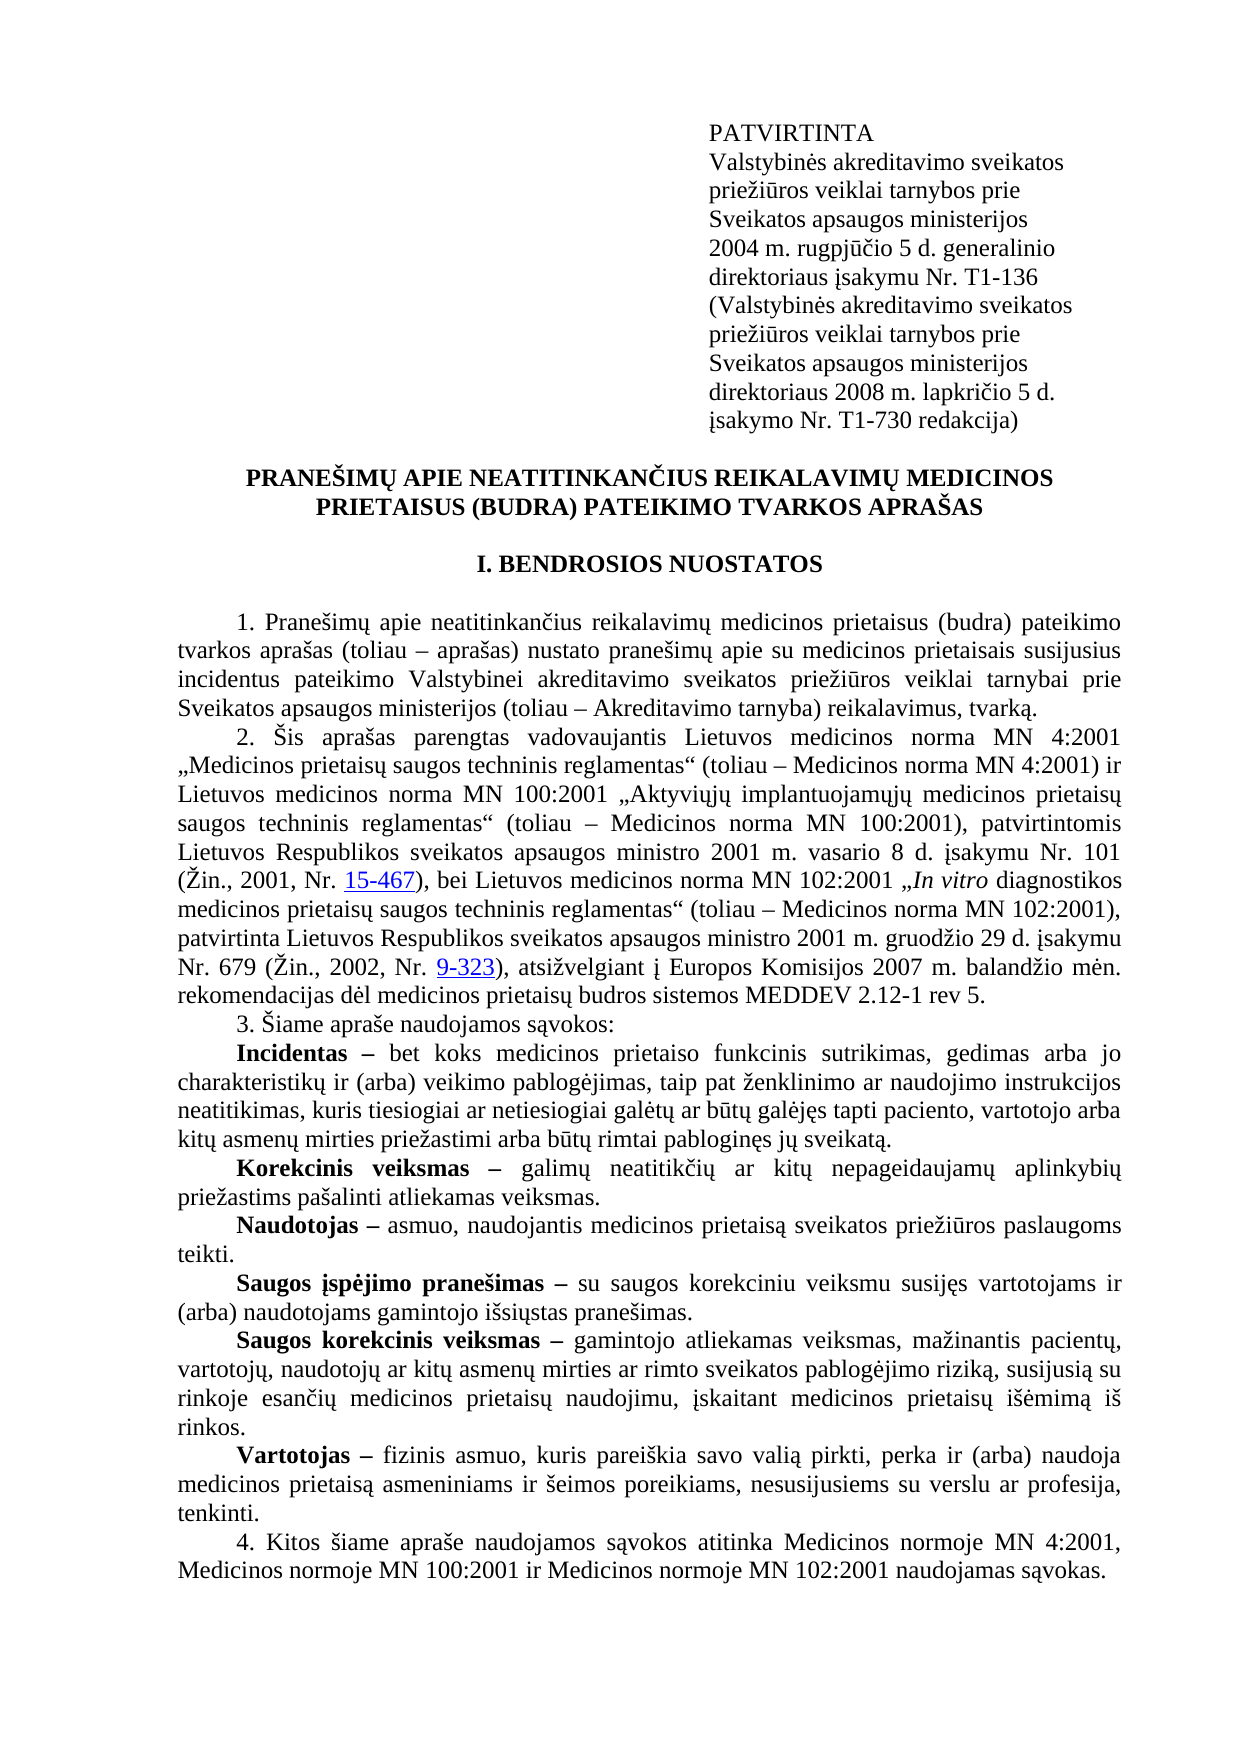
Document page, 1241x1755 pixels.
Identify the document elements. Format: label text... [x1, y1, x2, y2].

text Sveikatos apsaugos ministerijos [177, 348, 1122, 377]
text 2004 m. rugpjūčio 5 d. generalinio [177, 233, 1122, 262]
text 2. Šis aprašas parengtas vadovaujantis Lietuvos medicinos norma MN 4:2001 „Medicinos prietaisų saugos techninis reglamentas“ (toliau – Medicinos norma MN 4:2001) ir Lietuvos medicinos norma MN 100:2001 „Aktyviųjų implantuojamųjų medicinos prietaisų saugos techninis reglamentas“ (toliau – Medicinos norma MN 100:2001), patvirtintomis Lietuvos Respublikos sveikatos apsaugos ministro 2001 m. vasario 8 d. įsakymu Nr. 101 (Žin., 2001, Nr. 15-467), bei Lietuvos medicinos norma MN 102:2001 „In vitro diagnostikos medicinos prietaisų saugos techninis reglamentas“ (toliau – Medicinos norma MN 102:2001), patvirtinta Lietuvos Respublikos sveikatos apsaugos ministro 2001 m. gruodžio 29 d. įsakymu Nr. 679 (Žin., 2002, Nr. 9-323), atsižvelgiant į Europos Komisijos 2007 m. balandžio mėn. rekomendacijas dėl medicinos prietaisų budros sistemos MEDDEV 2.12-1 rev 5. [177, 722, 1122, 1009]
text 3. Šiame apraše naudojamos sąvokos: [177, 1009, 1122, 1038]
text Korekcinis veiksmas – galimų neatitikčių ar kitų nepageidaujamų aplinkybių priežastims pašalinti atliekamas veiksmas. [177, 1153, 1122, 1211]
text direktoriaus 2008 m. lapkričio 5 d. [177, 377, 1122, 406]
text Naudotojas – asmuo, naudojantis medicinos prietaisą sveikatos priežiūros paslaugoms teikti. [177, 1211, 1122, 1268]
text priežiūros veiklai tarnybos prie [177, 176, 1122, 204]
text Valstybinės akreditavimo sveikatos [177, 147, 1122, 176]
text PATVIRTINTA [709, 118, 1122, 147]
text įsakymo Nr. T1-730 redakcija) [177, 406, 1122, 434]
text Saugos korekcinis veiksmas – gamintojo atliekamas veiksmas, mažinantis pacientų, vartotojų, naudotojų ar kitų asmenų mirties ar rimto sveikatos pablogėjimo riziką, susijusią su rinkoje esančių medicinos prietaisų naudojimu, įskaitant medicinos prietaisų išėmimą iš rinkos. [177, 1326, 1122, 1441]
text direktoriaus įsakymu Nr. T1-136 [177, 262, 1122, 291]
text Sveikatos apsaugos ministerijos [177, 204, 1122, 233]
text 4. Kitos šiame apraše naudojamos sąvokos atitinka Medicinos normoje MN 4:2001, Medicinos normoje MN 100:2001 ir Medicinos normoje MN 102:2001 naudojamas sąvokas. [177, 1527, 1122, 1584]
text I. BENDROSIOS NUOSTATOS [177, 549, 1122, 578]
text 1. Pranešimų apie neatitinkančius reikalavimų medicinos prietaisus (budra) pateikimo tvarkos aprašas (toliau – aprašas) nustato pranešimų apie su medicinos prietaisais susijusius incidentus pateikimo Valstybinei akreditavimo sveikatos priežiūros veiklai tarnybai prie Sveikatos apsaugos ministerijos (toliau – Akreditavimo tarnyba) reikalavimus, tvarką. [177, 607, 1122, 722]
text priežiūros veiklai tarnybos prie [177, 319, 1122, 348]
text PRANEŠIMŲ APIE NEATITINKANČIUS REIKALAVIMŲ MEDICINOS PRIETAISUS (BUDRA) PATEIKIMO TVARKOS APRAŠAS [177, 463, 1122, 521]
text Incidentas – bet koks medicinos prietaiso funkcinis sutrikimas, gedimas arba jo charakteristikų ir (arba) veikimo pablogėjimas, taip pat ženklinimo ar naudojimo instrukcijos neatitikimas, kuris tiesiogiai ar netiesiogiai galėtų ar būtų galėjęs tapti paciento, vartotojo arba kitų asmenų mirties priežastimi arba būtų rimtai pabloginęs jų sveikatą. [177, 1038, 1122, 1153]
text Saugos įspėjimo pranešimas – su saugos korekciniu veiksmu susijęs vartotojams ir (arba) naudotojams gamintojo išsiųstas pranešimas. [177, 1268, 1122, 1326]
text (Valstybinės akreditavimo sveikatos [177, 291, 1122, 319]
text Vartotojas – fizinis asmuo, kuris pareiškia savo valią pirkti, perka ir (arba) naudoja medicinos prietaisą asmeniniams ir šeimos poreikiams, nesusijusiems su verslu ar profesija, tenkinti. [177, 1441, 1122, 1527]
